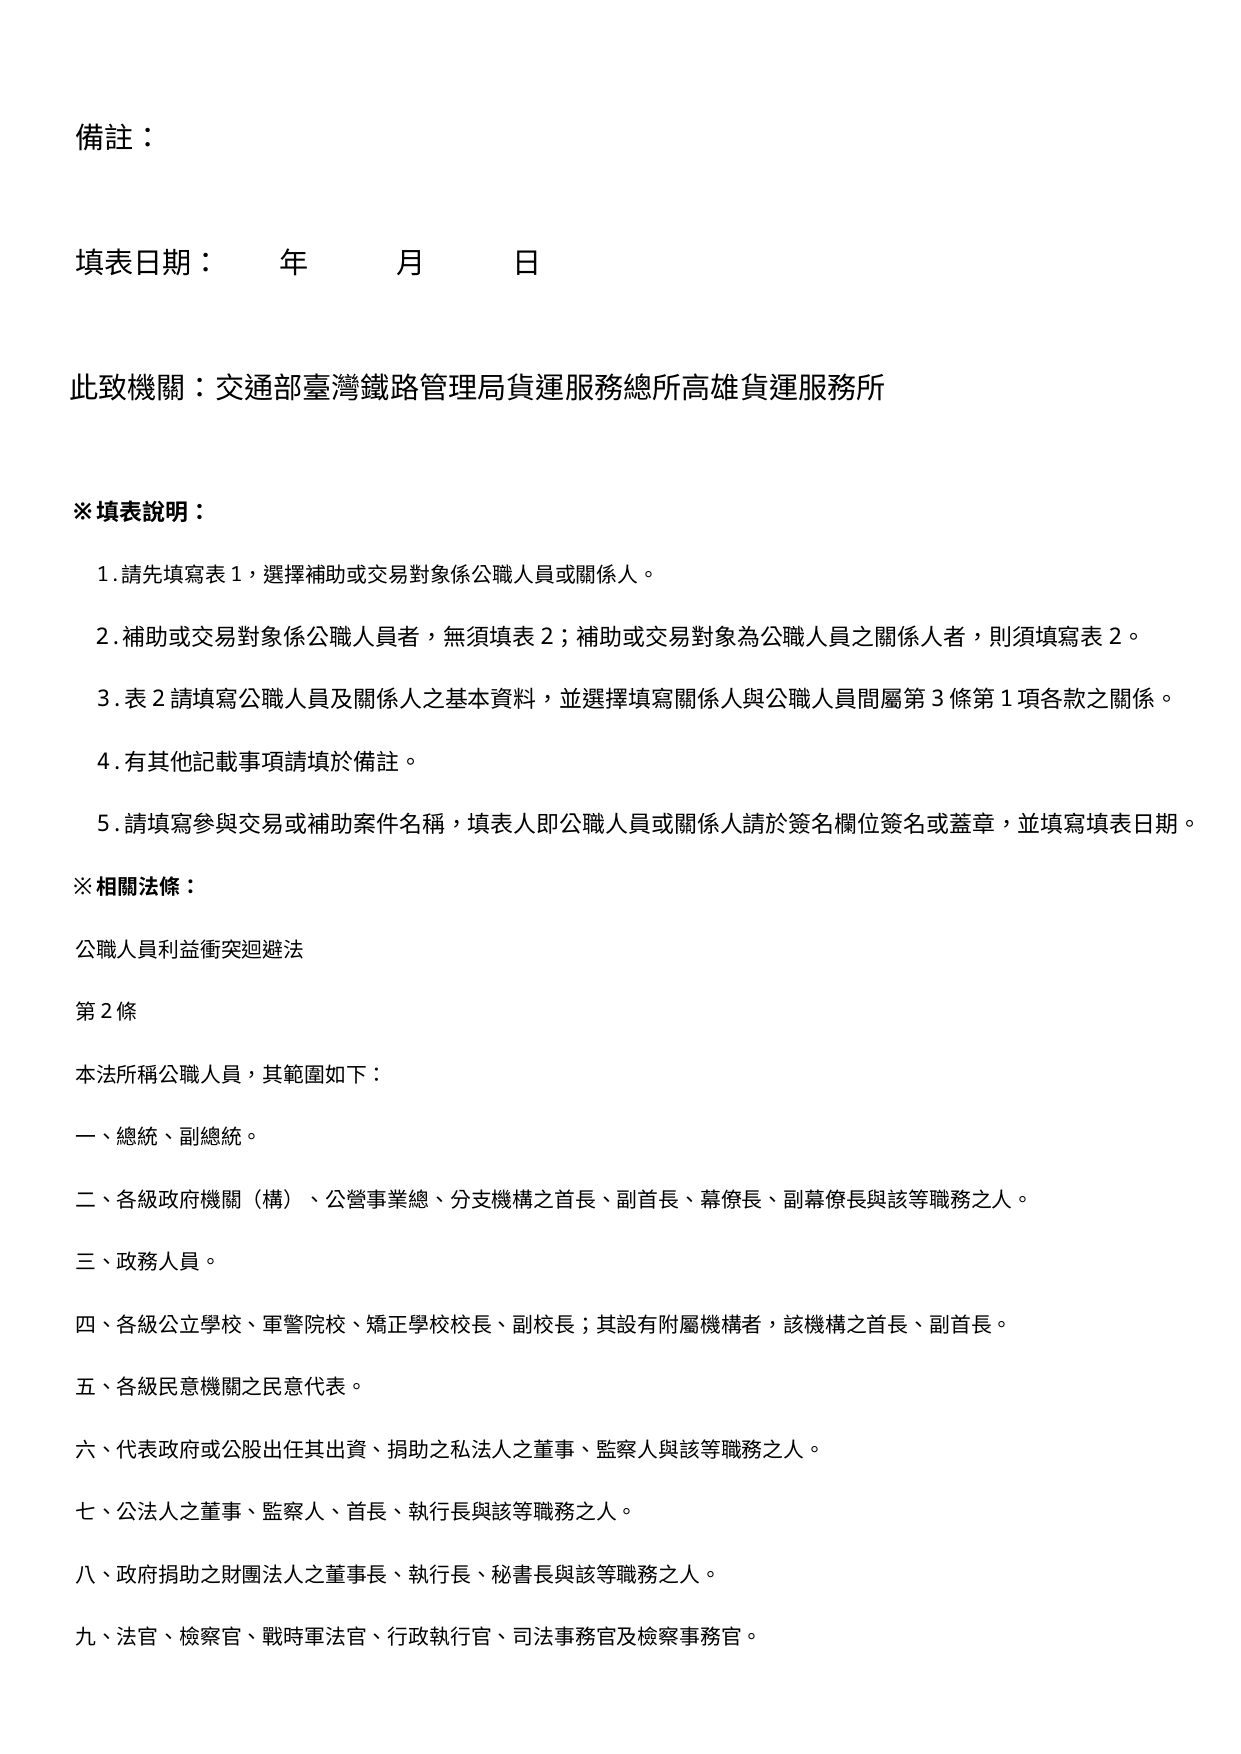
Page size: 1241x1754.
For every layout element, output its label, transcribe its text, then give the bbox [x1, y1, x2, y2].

text 3.表2請填寫公職人員及關係人之基本資料，並選擇填寫關係人與公職人員間屬第3條第1項各款之關係。 [1, 656, 1219, 719]
text 二、各級政府機關（構）、公營事業總、分支機構之首長、副首長、幕僚長、副幕僚長與該等職務之人。 [75, 1156, 1125, 1219]
text 九、法官、檢察官、戰時軍法官、行政執行官、司法事務官及檢察事務官。 [75, 1594, 1125, 1656]
text 1.請先填寫表1，選擇補助或交易對象係公職人員或關係人。 [1, 531, 1219, 594]
text 八、政府捐助之財團法人之董事長、執行長、秘書長與該等職務之人。 [75, 1531, 1125, 1594]
text 填表日期： 年 月 日 [1, 219, 1125, 281]
text 第2條 [75, 969, 1125, 1031]
text 四、各級公立學校、軍警院校、矯正學校校長、副校長；其設有附屬機構者，該機構之首長、副首長。 [75, 1281, 1125, 1344]
text 4.有其他記載事項請填於備註。 [1, 719, 1219, 781]
text 5.請填寫參與交易或補助案件名稱，填表人即公職人員或關係人請於簽名欄位簽名或蓋章，並填寫填表日期。 [1, 781, 1219, 844]
text 三、政務人員。 [75, 1219, 1125, 1281]
text ※相關法條： [1, 844, 1219, 906]
text 公職人員利益衝突迴避法 [75, 906, 1125, 969]
text 一、總統、副總統。 [75, 1094, 1125, 1156]
text 2.補助或交易對象係公職人員者，無須填表2；補助或交易對象為公職人員之關係人者，則須填寫表2。 [1, 594, 1219, 656]
text ※填表說明： [1, 469, 1125, 531]
text 五、各級民意機關之民意代表。 [75, 1344, 1125, 1406]
text 六、代表政府或公股出任其出資、捐助之私法人之董事、監察人與該等職務之人。 [75, 1406, 1125, 1469]
text 此致機關：交通部臺灣鐵路管理局貨運服務總所高雄貨運服務所 [1, 344, 1125, 406]
text 七、公法人之董事、監察人、首長、執行長與該等職務之人。 [75, 1469, 1125, 1531]
text 備註： [75, 94, 1125, 156]
text 本法所稱公職人員，其範圍如下： [75, 1031, 1125, 1094]
